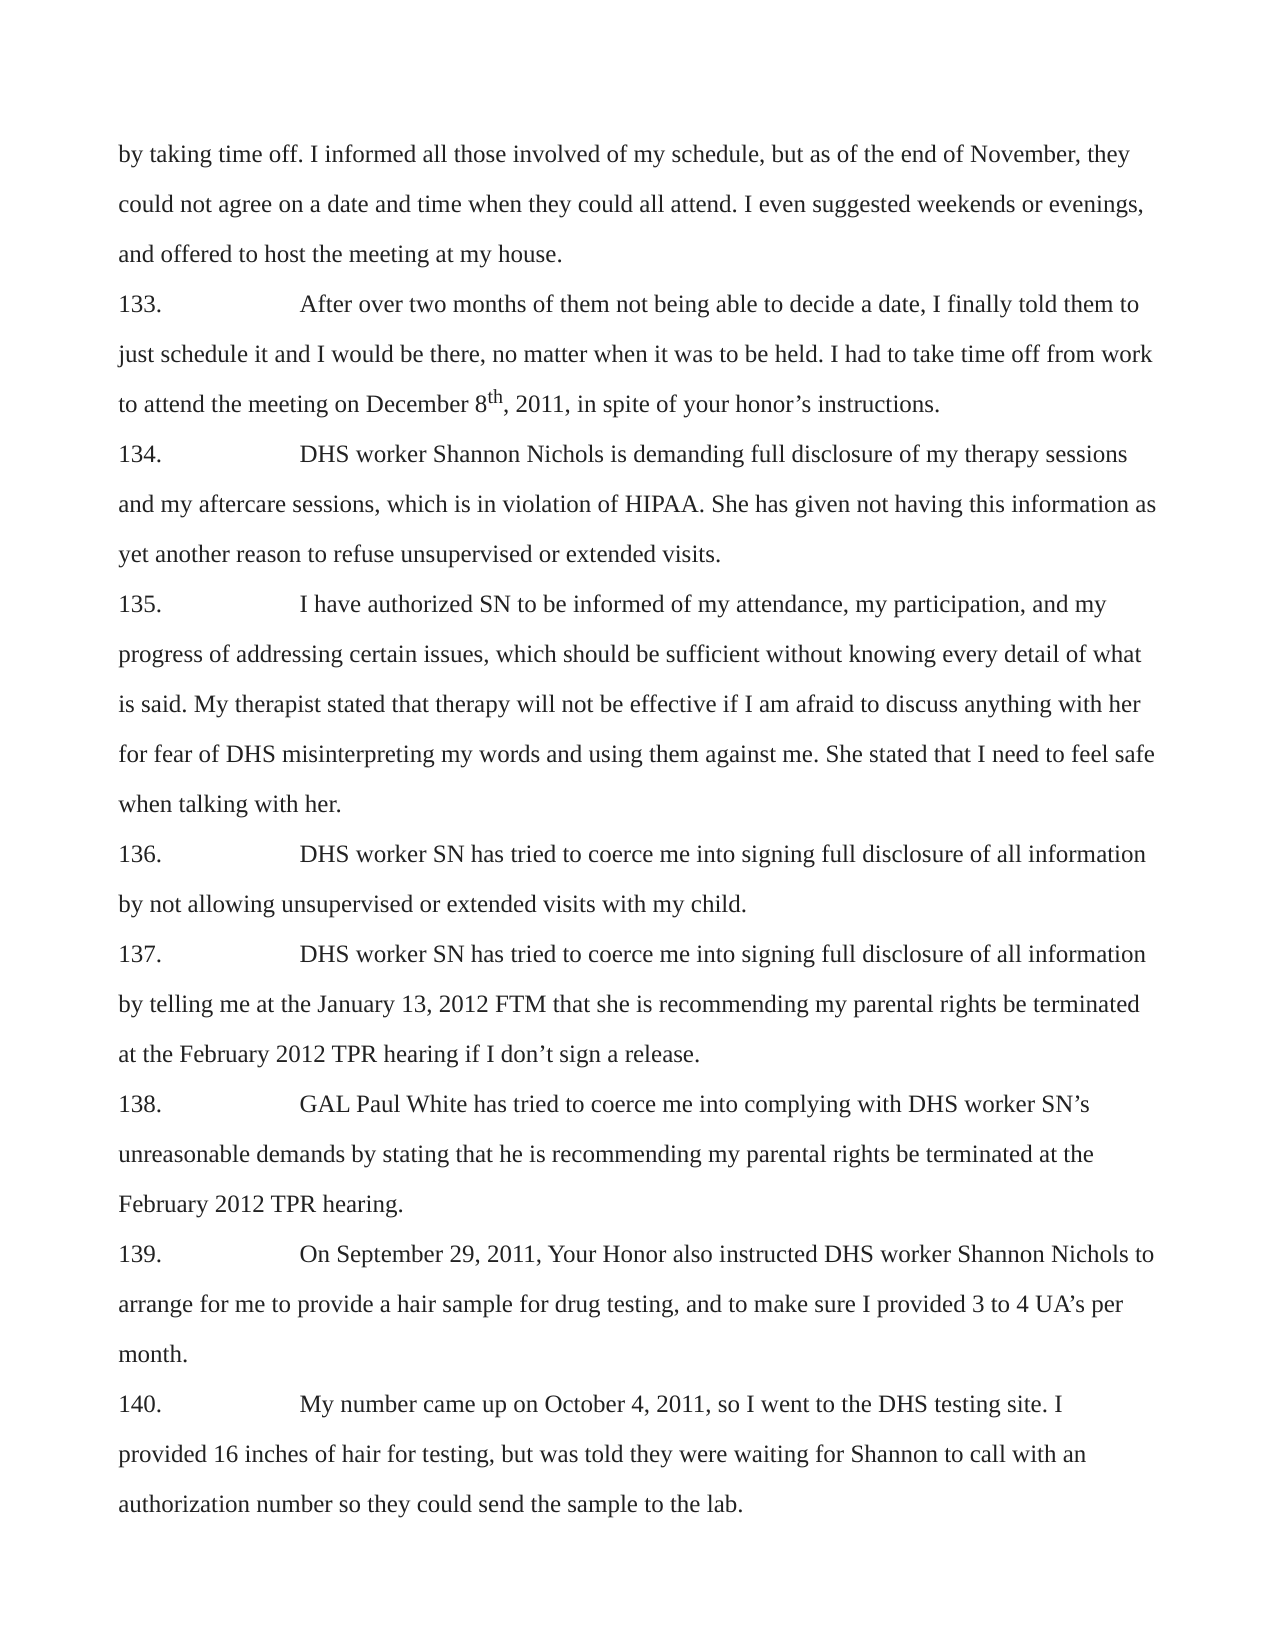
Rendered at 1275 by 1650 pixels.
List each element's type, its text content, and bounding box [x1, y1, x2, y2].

text 133. After over two months of them not being able to decide a date, I finally told them to just schedule it and I would be there, no matter when it was to be held. I had to take time off from work to attend the meeting on December 8th, 2011, in spite of your honor’s instructions. [118, 268, 1157, 418]
text 135. I have authorized SN to be informed of my attendance, my participation, and my progress of addressing certain issues, which should be sufficient without knowing every detail of what is said. My therapist stated that therapy will not be effective if I am afraid to discuss anything with her for fear of DHS misinterpreting my words and using them against me. She stated that I need to feel safe when talking with her. [118, 568, 1157, 818]
text 140. My number came up on October 4, 2011, so I went to the DHS testing site. I provided 16 inches of hair for testing, but was told they were waiting for Shannon to call with an authorization number so they could send the sample to the lab. [118, 1368, 1157, 1518]
text 134. DHS worker Shannon Nichols is demanding full disclosure of my therapy sessions and my aftercare sessions, which is in violation of HIPAA. She has given not having this information as yet another reason to refuse unsupervised or extended visits. [118, 418, 1157, 568]
text 139. On September 29, 2011, Your Honor also instructed DHS worker Shannon Nichols to arrange for me to provide a hair sample for drug testing, and to make sure I provided 3 to 4 UA’s per month. [118, 1218, 1157, 1368]
text 136. DHS worker SN has tried to coerce me into signing full disclosure of all information by not allowing unsupervised or extended visits with my child. [118, 818, 1157, 918]
text 137. DHS worker SN has tried to coerce me into signing full disclosure of all information by telling me at the January 13, 2012 FTM that she is recommending my parental rights be terminated at the February 2012 TPR hearing if I don’t sign a release. [118, 918, 1157, 1068]
text 138. GAL Paul White has tried to coerce me into complying with DHS worker SN’s unreasonable demands by stating that he is recommending my parental rights be terminated at the February 2012 TPR hearing. [118, 1068, 1157, 1218]
text by taking time off. I informed all those involved of my schedule, but as of the end of November, they could not agree on a date and time when they could all attend. I even suggested weekends or evenings, and offered to host the meeting at my house. [118, 118, 1157, 268]
